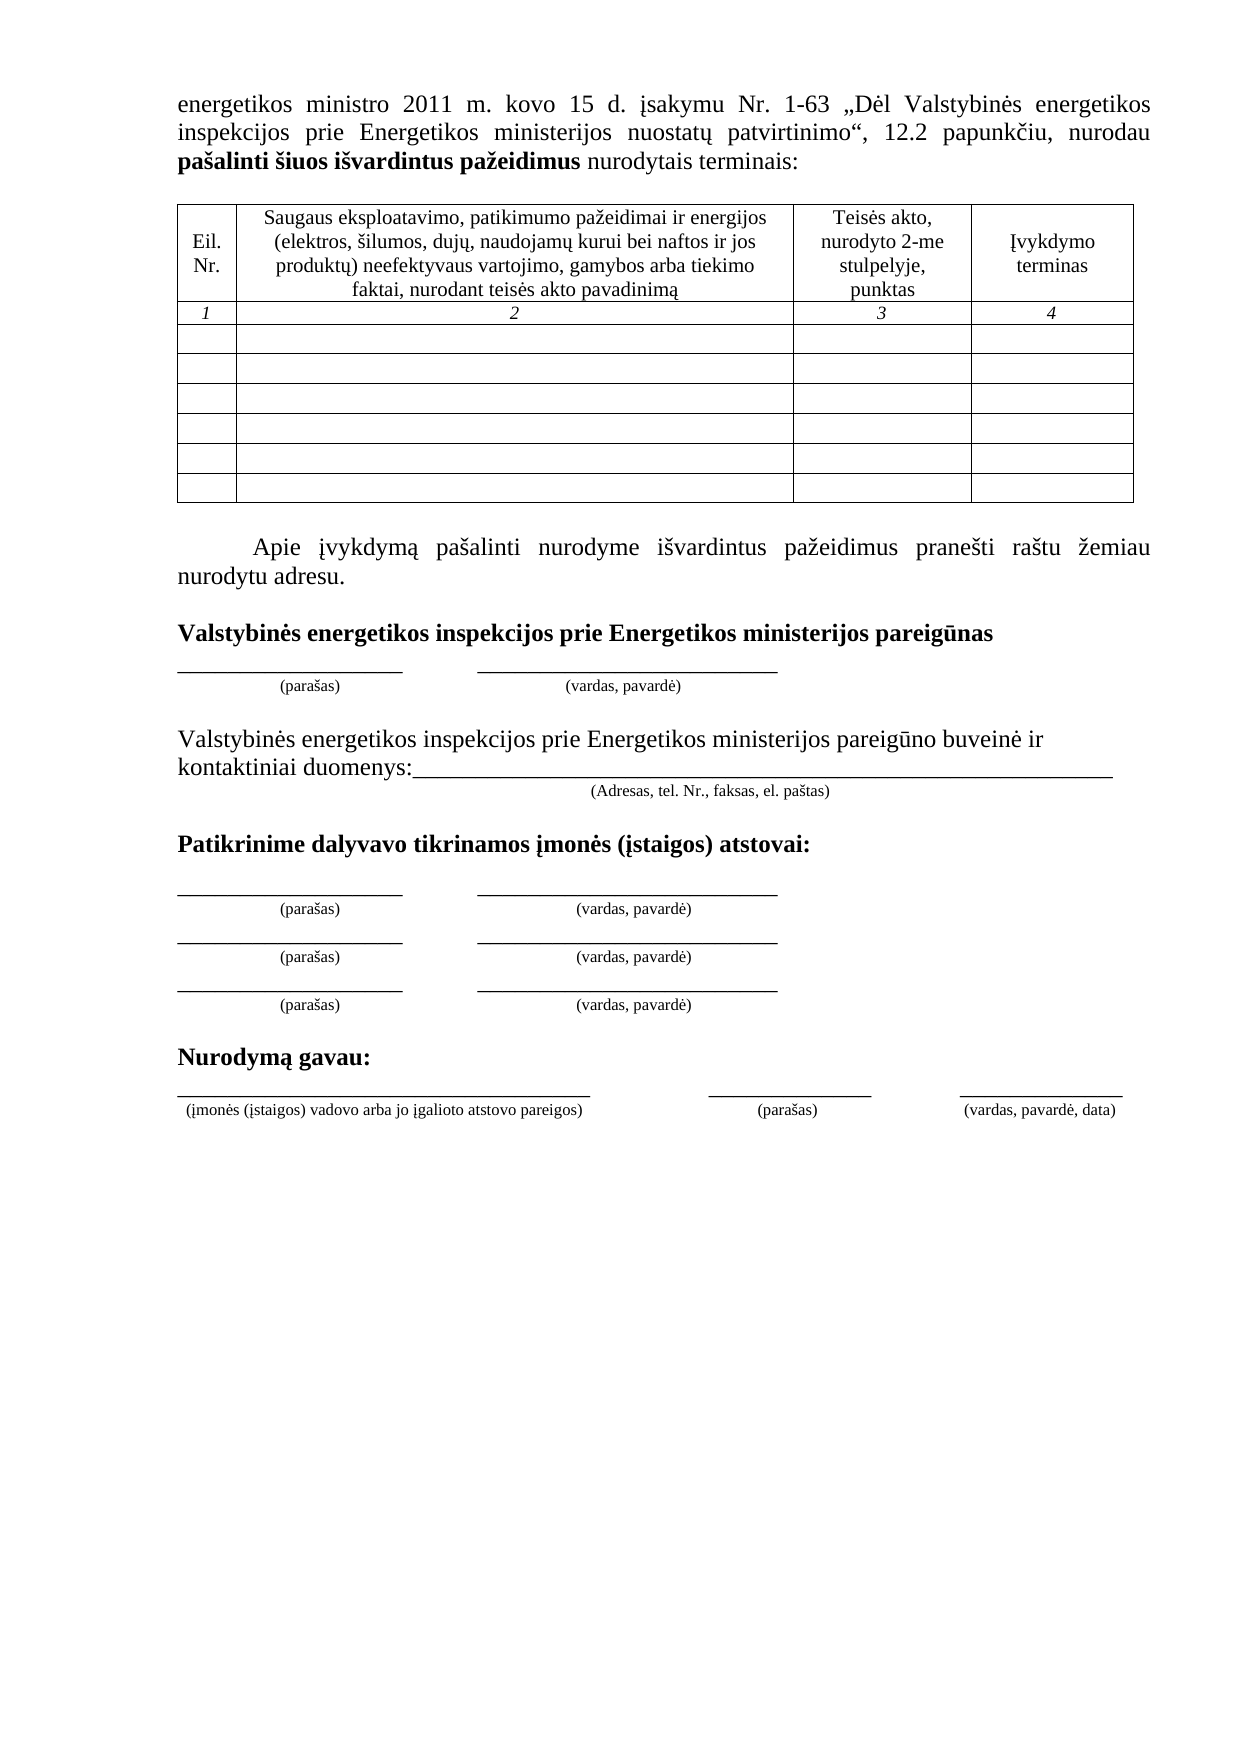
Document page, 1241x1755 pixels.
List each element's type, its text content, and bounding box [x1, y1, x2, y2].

table_cell [794, 444, 971, 472]
table_header Teisės akto, nurodyto 2-me stulpelyje, punktas [794, 205, 971, 301]
text Valstybinės energetikos inspekcijos prie Energetikos ministerijos pareigūnas [177, 618, 1152, 647]
text (parašas) (vardas, pavardė) [177, 676, 1152, 695]
table_cell [794, 384, 971, 413]
table_header Eil. Nr. [178, 205, 236, 301]
table_cell [178, 354, 236, 383]
table_cell [972, 354, 1133, 383]
text __________________ ________________________ [177, 918, 1152, 947]
table_cell 4 [972, 302, 1133, 323]
table_cell 3 [794, 302, 971, 323]
table_cell [237, 474, 793, 502]
table_cell [972, 474, 1133, 502]
text (parašas) (vardas, pavardė) [177, 994, 1152, 1014]
table_header Saugaus eksploatavimo, patikimumo pažeidimai ir energijos (elektros, šilumos, dujų, naudojamų kurui bei naftos ir jos produktų) neefektyvaus vartojimo, gamybos arba tiekimo faktai, nurodant teisės akto pavadinimą [237, 205, 793, 301]
text Valstybinės energetikos inspekcijos prie Energetikos ministerijos pareigūno buveinė ir [177, 724, 1152, 752]
table_cell [972, 384, 1133, 413]
table_header Įvykdymo terminas [972, 205, 1133, 301]
text energetikos ministro 2011 m. kovo 15 d. įsakymu Nr. 1-63 „Dėl Valstybinės energetikos inspekcijos prie Energetikos ministerijos nuostatų patvirtinimo“, 12.2 papunkčiu, nurodau pašalinti šiuos išvardintus pažeidimus nurodytais terminais: [177, 89, 1152, 175]
text __________________ ________________________ [177, 966, 1152, 994]
table_cell [178, 474, 236, 502]
table_cell [237, 354, 793, 383]
table_cell [972, 444, 1133, 472]
table_cell [178, 325, 236, 353]
table_cell [972, 414, 1133, 443]
text _________________________________ _____________ _____________ [177, 1071, 1152, 1100]
table_cell [237, 384, 793, 413]
table_cell 1 [178, 302, 236, 323]
text __________________ ________________________ [177, 647, 1152, 676]
text Apie įvykdymą pašalinti nurodyme išvardintus pažeidimus pranešti raštu žemiau nurodytu adresu. [177, 532, 1152, 589]
table_cell 2 [237, 302, 793, 323]
table_cell [237, 414, 793, 443]
table_cell [972, 325, 1133, 353]
text (Adresas, tel. Nr., faksas, el. paštas) [591, 781, 1152, 800]
table_cell [178, 444, 236, 472]
text kontaktiniai duomenys:________________________________________________________ [177, 752, 1152, 781]
table_cell [178, 384, 236, 413]
table_cell [794, 325, 971, 353]
table_cell [237, 444, 793, 472]
text (parašas) (vardas, pavardė) [177, 947, 1152, 966]
text Nurodymą gavau: [177, 1042, 1152, 1071]
text __________________ ________________________ [177, 870, 1152, 899]
table_cell [794, 474, 971, 502]
text (parašas) (vardas, pavardė) [177, 899, 1152, 918]
table_cell [237, 325, 793, 353]
text Patikrinime dalyvavo tikrinamos įmonės (įstaigos) atstovai: [177, 829, 1152, 858]
table_cell [794, 414, 971, 443]
table_cell [794, 354, 971, 383]
text (įmonės (įstaigos) vadovo arba jo įgalioto atstovo pareigos) (parašas) (vardas, pavardė, data) [177, 1100, 1152, 1119]
table_cell [178, 414, 236, 443]
